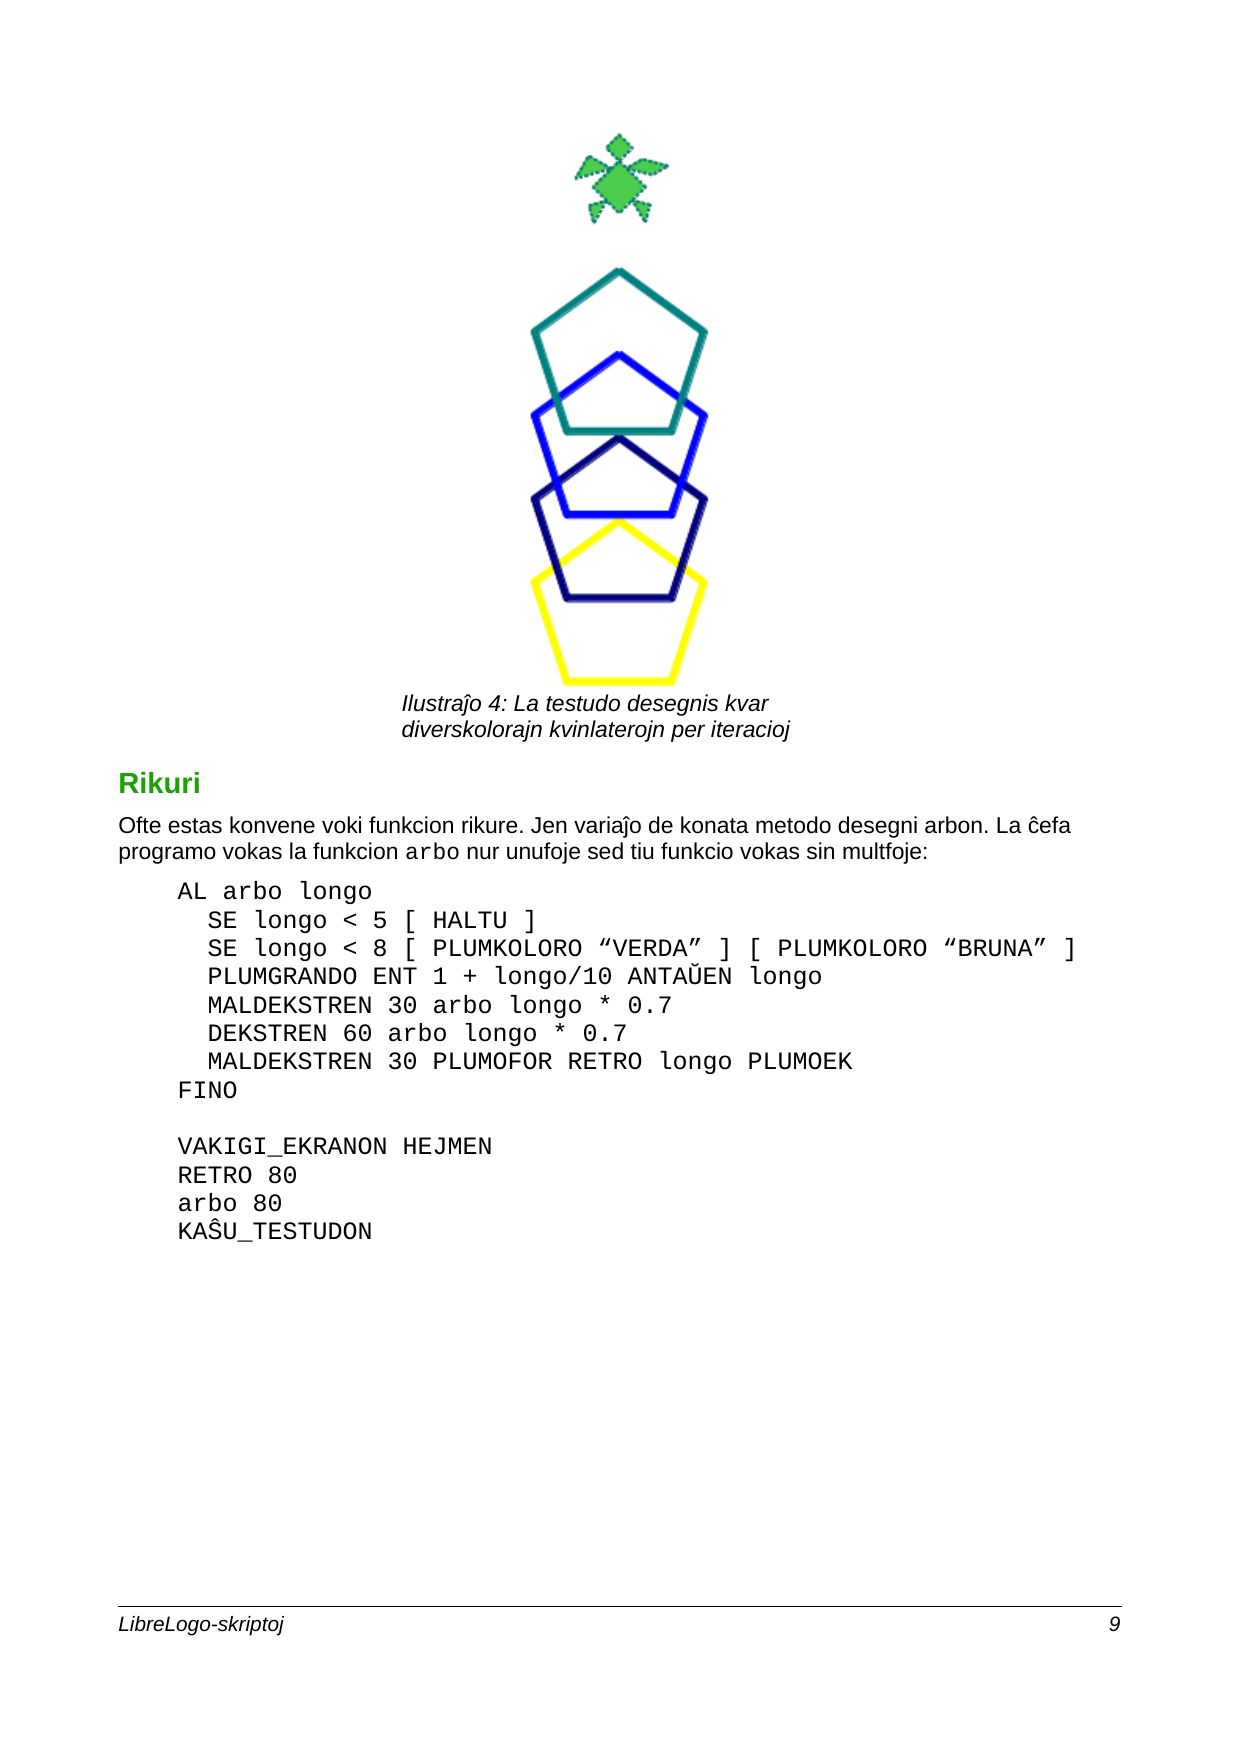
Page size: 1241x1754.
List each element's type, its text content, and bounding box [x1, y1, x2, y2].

text KAŜU_TESTUDON [177, 1219, 1122, 1247]
text FINO [177, 1077, 1122, 1106]
text SE longo < 5 [ HALTU ] [177, 907, 1122, 936]
text Ilustraĵo 4: La testudo desegnis kvar diverskolorajn kvinlaterojn per iteracioj [401, 691, 839, 743]
subtitle Rikuri [118, 766, 1122, 799]
text DEKSTREN 60 arbo longo * 0.7 [177, 1021, 1122, 1049]
text RETRO 80 [177, 1162, 1122, 1191]
text VAKIGI_EKRANON HEJMEN [177, 1134, 1122, 1162]
text AL arbo longo [177, 879, 1122, 907]
picture [401, 118, 839, 691]
text arbo 80 [177, 1191, 1122, 1219]
text SE longo < 8 [ PLUMKOLORO “VERDA” ] [ PLUMKOLORO “BRUNA” ] [177, 936, 1122, 964]
text PLUMGRANDO ENT 1 + longo/10 ANTAŬEN longo [177, 964, 1122, 992]
text MALDEKSTREN 30 arbo longo * 0.7 [177, 992, 1122, 1021]
text Ofte estas konvene voki funkcion rikure. Jen variaĵo de konata metodo desegni arbon. La ĉefa programo vokas la funkcion arbo nur unufoje sed tiu funkcio vokas sin multfoje: [118, 812, 1122, 866]
text MALDEKSTREN 30 PLUMOFOR RETRO longo PLUMOEK [177, 1049, 1122, 1077]
